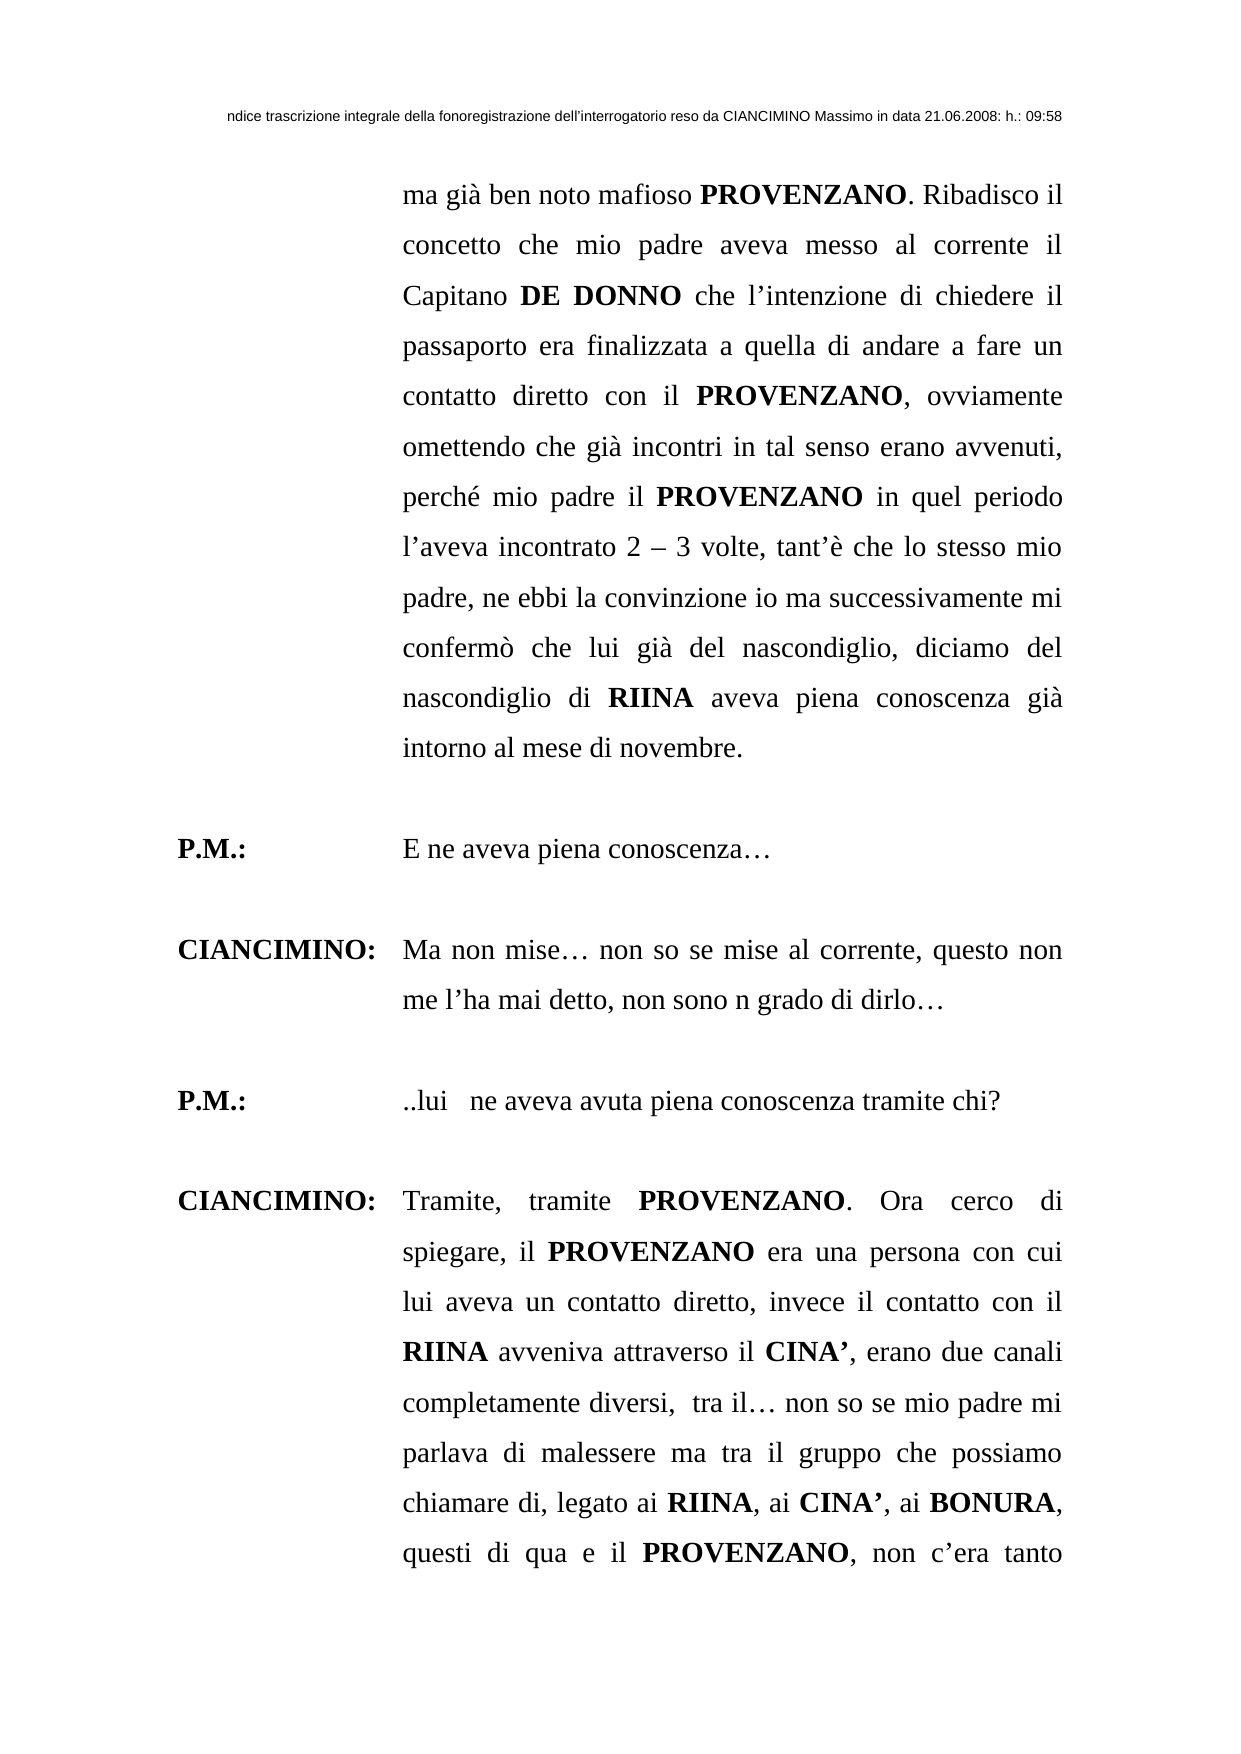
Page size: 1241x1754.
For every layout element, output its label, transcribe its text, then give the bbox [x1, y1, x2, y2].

text CIANCIMINO: Tramite, tramite PROVENZANO. Ora cerco di spiegare, il PROVENZANO era una persona con cui lui aveva un contatto diretto, invece il contatto con il RIINA avveniva attraverso il CINA’, erano due canali completamente diversi, tra il… non so se mio padre mi parlava di malessere ma tra il gruppo che possiamo chiamare di, legato ai RIINA, ai CINA’, ai BONURA, questi di qua e il PROVENZANO, non c’era tanto [177, 1183, 1063, 1569]
text ma già ben noto mafioso PROVENZANO. Ribadisco il concetto che mio padre aveva messo al corrente il Capitano DE DONNO che l’intenzione di chiedere il passaporto era finalizzata a quella di andare a fare un contatto diretto con il PROVENZANO, ovviamente omettendo che già incontri in tal senso erano avvenuti, perché mio padre il PROVENZANO in quel periodo l’aveva incontrato 2 – 3 volte, tant’è che lo stesso mio padre, ne ebbi la convinzione io ma successivamente mi confermò che lui già del nascondiglio, diciamo del nascondiglio di RIINA aveva piena conoscenza già intorno al mese di novembre. [177, 177, 1063, 764]
text P.M.: E ne aveva piena conoscenza… [177, 831, 1063, 865]
text CIANCIMINO: Ma non mise… non so se mise al corrente, questo non me l’ha mai detto, non sono n grado di dirlo… [177, 932, 1063, 1016]
text P.M.: ..lui ne aveva avuta piena conoscenza tramite chi? [177, 1083, 1063, 1116]
